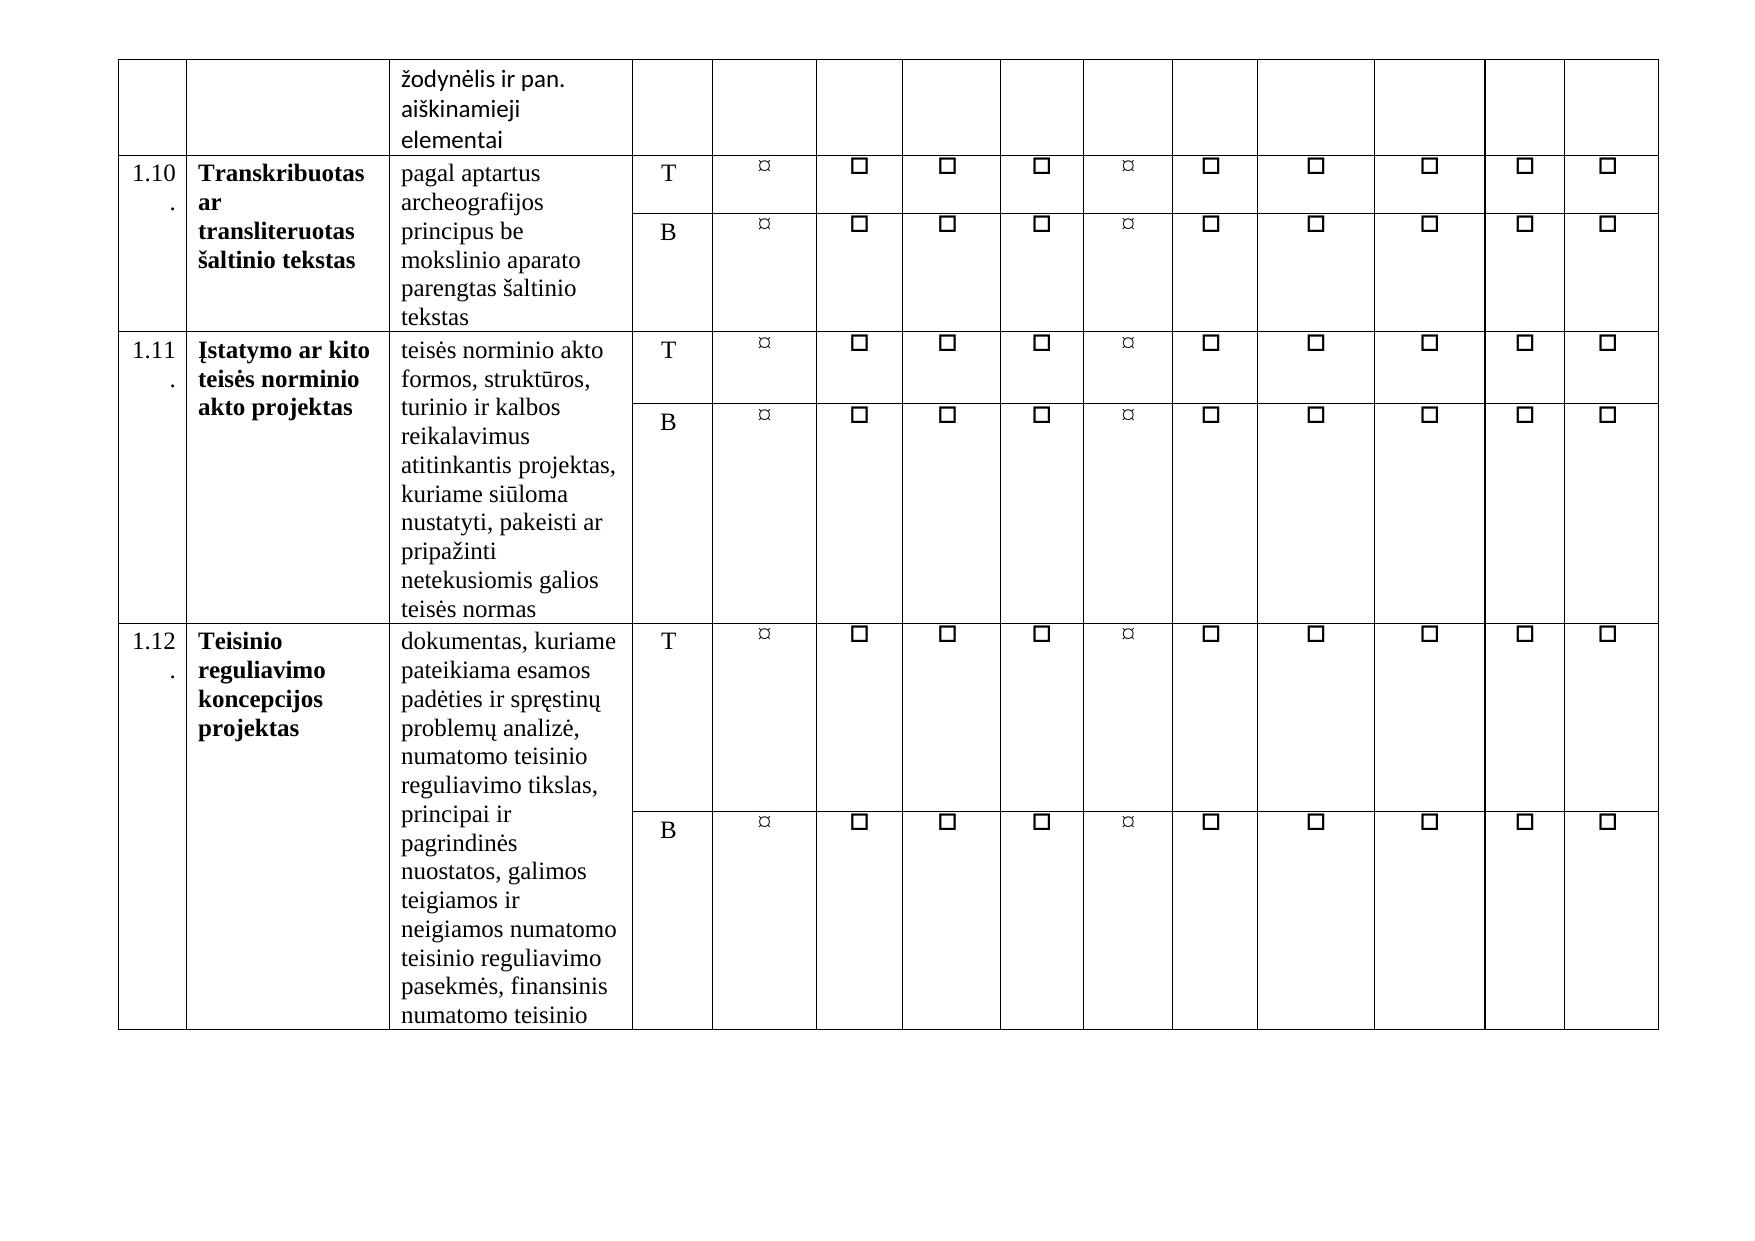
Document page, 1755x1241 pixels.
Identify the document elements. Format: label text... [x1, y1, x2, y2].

table_cell  [817, 404, 902, 622]
table_cell B [633, 404, 712, 622]
table_cell [1375, 60, 1484, 154]
table_cell  [1084, 624, 1172, 811]
table_cell  [1173, 404, 1257, 622]
table_cell  [713, 332, 816, 403]
table_cell [1173, 60, 1257, 154]
table_cell  [713, 624, 816, 811]
table_cell teisės norminio akto formos, struktūros, turinio ir kalbos reikalavimus atitinkantis projektas, kuriame siūloma nustatyti, pakeisti ar pripažinti netekusiomis galios teisės normas [390, 332, 632, 622]
table_cell [713, 60, 816, 154]
table_cell [1486, 60, 1564, 154]
table_cell  [1486, 812, 1564, 1029]
table_cell [1565, 60, 1658, 154]
table_cell  [903, 812, 1000, 1029]
table_cell  [1084, 332, 1172, 403]
table_cell  [713, 404, 816, 622]
table_cell  [1001, 214, 1083, 331]
table_cell  [817, 214, 902, 331]
table_cell  [1258, 214, 1374, 331]
table_cell B [633, 214, 712, 331]
table_cell  [1084, 156, 1172, 213]
table_cell [1258, 60, 1374, 154]
table_cell  [1375, 214, 1484, 331]
table_cell Teisinio reguliavimo koncepcijos projektas [187, 624, 389, 1029]
table_cell  [903, 332, 1000, 403]
table_cell  [1001, 812, 1083, 1029]
table_cell 1.10. [119, 156, 186, 331]
table_cell  [1173, 156, 1257, 213]
table_cell  [1001, 624, 1083, 811]
table_cell Įstatymo ar kito teisės norminio akto projektas [187, 332, 389, 622]
table_cell  [1173, 812, 1257, 1029]
table_cell [1001, 60, 1083, 154]
table_cell  [713, 812, 816, 1029]
table_cell  [1084, 812, 1172, 1029]
table_cell  [817, 156, 902, 213]
table_cell [187, 60, 389, 154]
table_cell  [1375, 624, 1484, 811]
table_cell žodynėlis ir pan. aiškinamieji elementai [390, 60, 632, 154]
table_cell  [1486, 332, 1564, 403]
table_cell  [1565, 332, 1658, 403]
table_cell  [1258, 404, 1374, 622]
table_cell  [817, 332, 902, 403]
table_cell  [1001, 156, 1083, 213]
table_cell  [1486, 156, 1564, 213]
table_cell dokumentas, kuriame pateikiama esamos padėties ir spręstinų problemų analizė, numatomo teisinio reguliavimo tikslas, principai ir pagrindinės nuostatos, galimos teigiamos ir neigiamos numatomo teisinio reguliavimo pasekmės, finansinis numatomo teisinio [390, 624, 632, 1029]
table_cell [903, 60, 1000, 154]
table_cell  [1084, 404, 1172, 622]
table_cell [817, 60, 902, 154]
table_cell [633, 60, 712, 154]
table_cell  [1258, 624, 1374, 811]
table_cell T [633, 624, 712, 811]
table_cell  [713, 214, 816, 331]
table_cell  [1173, 624, 1257, 811]
table_cell  [1173, 214, 1257, 331]
table_cell [119, 60, 186, 154]
table_cell B [633, 812, 712, 1029]
table_cell  [1375, 156, 1484, 213]
table_cell  [1258, 812, 1374, 1029]
table_cell  [1258, 156, 1374, 213]
table_cell  [903, 624, 1000, 811]
table_cell  [1486, 404, 1564, 622]
table_cell  [1486, 624, 1564, 811]
table_cell 1.11. [119, 332, 186, 622]
table_cell  [903, 404, 1000, 622]
table_cell  [1258, 332, 1374, 403]
table_cell  [1001, 332, 1083, 403]
table_cell  [1173, 332, 1257, 403]
table_cell  [817, 812, 902, 1029]
table_cell [1084, 60, 1172, 154]
table_cell  [1001, 404, 1083, 622]
table_cell 1.12. [119, 624, 186, 1029]
table_cell  [1375, 812, 1484, 1029]
table_cell  [1565, 214, 1658, 331]
table_cell T [633, 156, 712, 213]
table_cell  [1565, 812, 1658, 1029]
table_cell  [817, 624, 902, 811]
table_cell pagal aptartus archeografijos principus be mokslinio aparato parengtas šaltinio tekstas [390, 156, 632, 331]
table_cell  [1375, 332, 1484, 403]
table_cell  [1565, 404, 1658, 622]
table_cell  [1486, 214, 1564, 331]
table_cell  [1565, 156, 1658, 213]
table_cell  [903, 156, 1000, 213]
table_cell  [1565, 624, 1658, 811]
table_cell  [903, 214, 1000, 331]
table_cell T [633, 332, 712, 403]
table_cell  [1375, 404, 1484, 622]
table_cell Transkribuotas ar transliteruotas šaltinio tekstas [187, 156, 389, 331]
table_cell  [1084, 214, 1172, 331]
table_cell  [713, 156, 816, 213]
